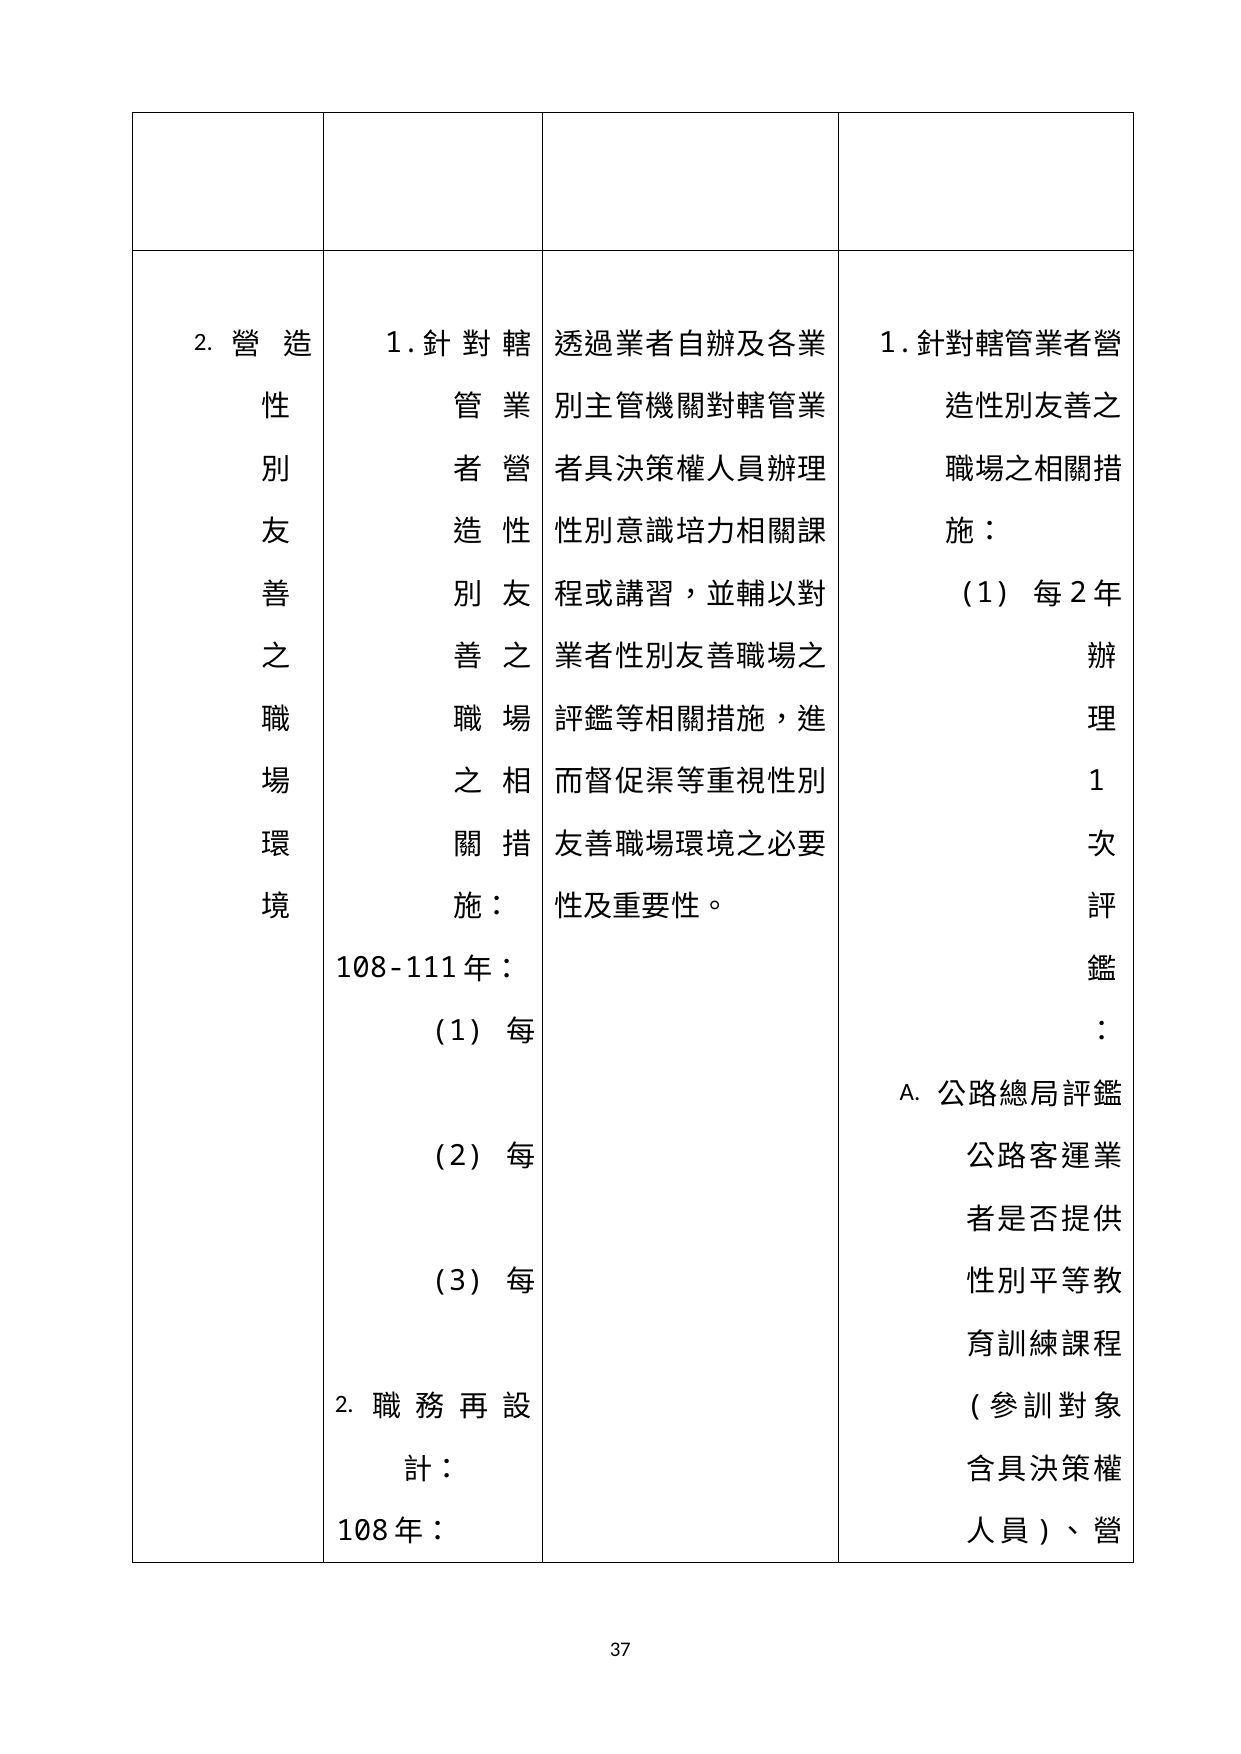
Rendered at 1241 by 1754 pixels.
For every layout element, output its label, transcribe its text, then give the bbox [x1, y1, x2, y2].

table_cell 針對轄管業者營造性別友善之職場之相關措施： 108-111年： 每2年辦理1次評鑑(109、111年)：公路總局、民用航空局 每年辦理1次評鑑：觀光局、鐵道局及航港局 每年對航商(具決策權人員)宣導：宣導性別平等議題至少1場次 職務再設計： 108年： 先就職務作業流程及整體工作環境進行系統性盤點與調查分析，再據以訂定109年至111年關鍵績效指標 [324, 251, 542, 1562]
table_cell [839, 113, 1133, 250]
table_cell [133, 113, 323, 250]
table_cell 108-111年： 郵務士：製作成功案例教材於每年辦理19場校園宣導活動中宣導 飛航駕駛員及空服員：製作成功案例教材於官網或各航空站宣導 航港人員(含船員)：製作成功案例於官網宣傳，並每年辦理9場次校園徵才宣導 氣象人員：109、111年各完成1部宣導短片，並至校園辦理相關宣導活動 臺鐵司機員：每年製作至少1則成功案例教材於車站宣導 高鐵駕駛員：製作成功案例於官網宣傳，並製作海報於車站宣導 客運駕駛： 每年製作1-2則文宣於監理所(站)宣導 以108年為基準，109-111年每年女性駕駛考取駕照人數增加5% [324, 113, 542, 250]
table_cell 針對轄管業者營造性別友善之職場之相關措施： 每2年辦理1次評鑑： 公路總局評鑑公路客運業者是否提供性別平等教育訓練課程(參訓對象含具決策權人員)、營造友善職場工作環境(含職務再設計)及檢視業者招募駕駛員是否有對性別加以限制。 民用航空局評鑑民航業者辦理性別意識培力專題演講及訓練課程、該局對決策權人員辦理有關訓練之完訓率、提供性別平等有關之服務措施，及「評估婚育或年齡較高的女性在航空運輸業是否有遭遇到相關限制或不友善之情況」等情形。 每年辦理1次評鑑： 觀光局辦理觀光遊樂業年度督導考核競賽，督導觀光遊樂業者落實營造性別友善職場的工作環境。 鐵道局評鑑高鐵公司辦理性別平等專題演講、相關訓練課程時數、提供性別平等之服務設施項目及數量。 航港局於辦理年度遊艇與動力小船駕駛訓練機構評鑑時，將「不同性別、年齡之設施設備完備者」納入評鑑內容，檢視各駕訓機構是否有提供女性參與遊艇與動力小船訓練之友善環境。 (3)每年對航商(具決策權人員)宣導：宣導性別平等議題：航港局拜訪航商時，於會中將性別平等列入討論議題，引導航商性別平等之觀念。 職務再設計： 中華郵政公司108年先就郵務士職務作業流程是否符合「性別友善」要求進行問卷調查，再據以擬定職務再設計相關計畫。 109年：各投遞單位均配置手推車供外出投遞使用，並配置一定數量手推車供局內搬運大型或重量較重郵件使用，配置率達100%。 110年：女性外勤人員四輪投遞運具，由手排改為自排比率達80%。 111年：女性外勤人員四輪投遞運具，由手排改為自排比率達100%。 臺鐵局108年將針對性別比例差異過大之職務進行分析，再據以訂定109年至111年關鍵績效指標(由各單位先行調查所屬各職務男女性人數，將任一性別比例少於該職務總人數5%之職務就流程或環境進行系統性盤點，最後分析檢討原因並研議改進策略)。 副站長職務：女性副站長占全體副站長人數比率每年成長1%、透過活動宣導副站長工作，使民眾瞭解職務不分性別，破除職業性別隔離，每年舉辦3場宣導活動。 司機員職務：每年製作1部宣導影片或1張海報於車廂或車站內宣導、改善女性司機員工作環境，以108年滿意度為基準，逐年增加5%。 [839, 251, 1133, 1562]
table_cell 透過業者自辦及各業別主管機關對轄管業者具決策權人員辦理性別意識培力相關課程或講習，並輔以對業者性別友善職場之評鑑等相關措施，進而督促渠等重視性別友善職場環境之必要性及重要性。 [543, 251, 838, 1562]
table_cell 營造性別友善之職場環境 [133, 251, 323, 1562]
table_cell [543, 113, 838, 250]
